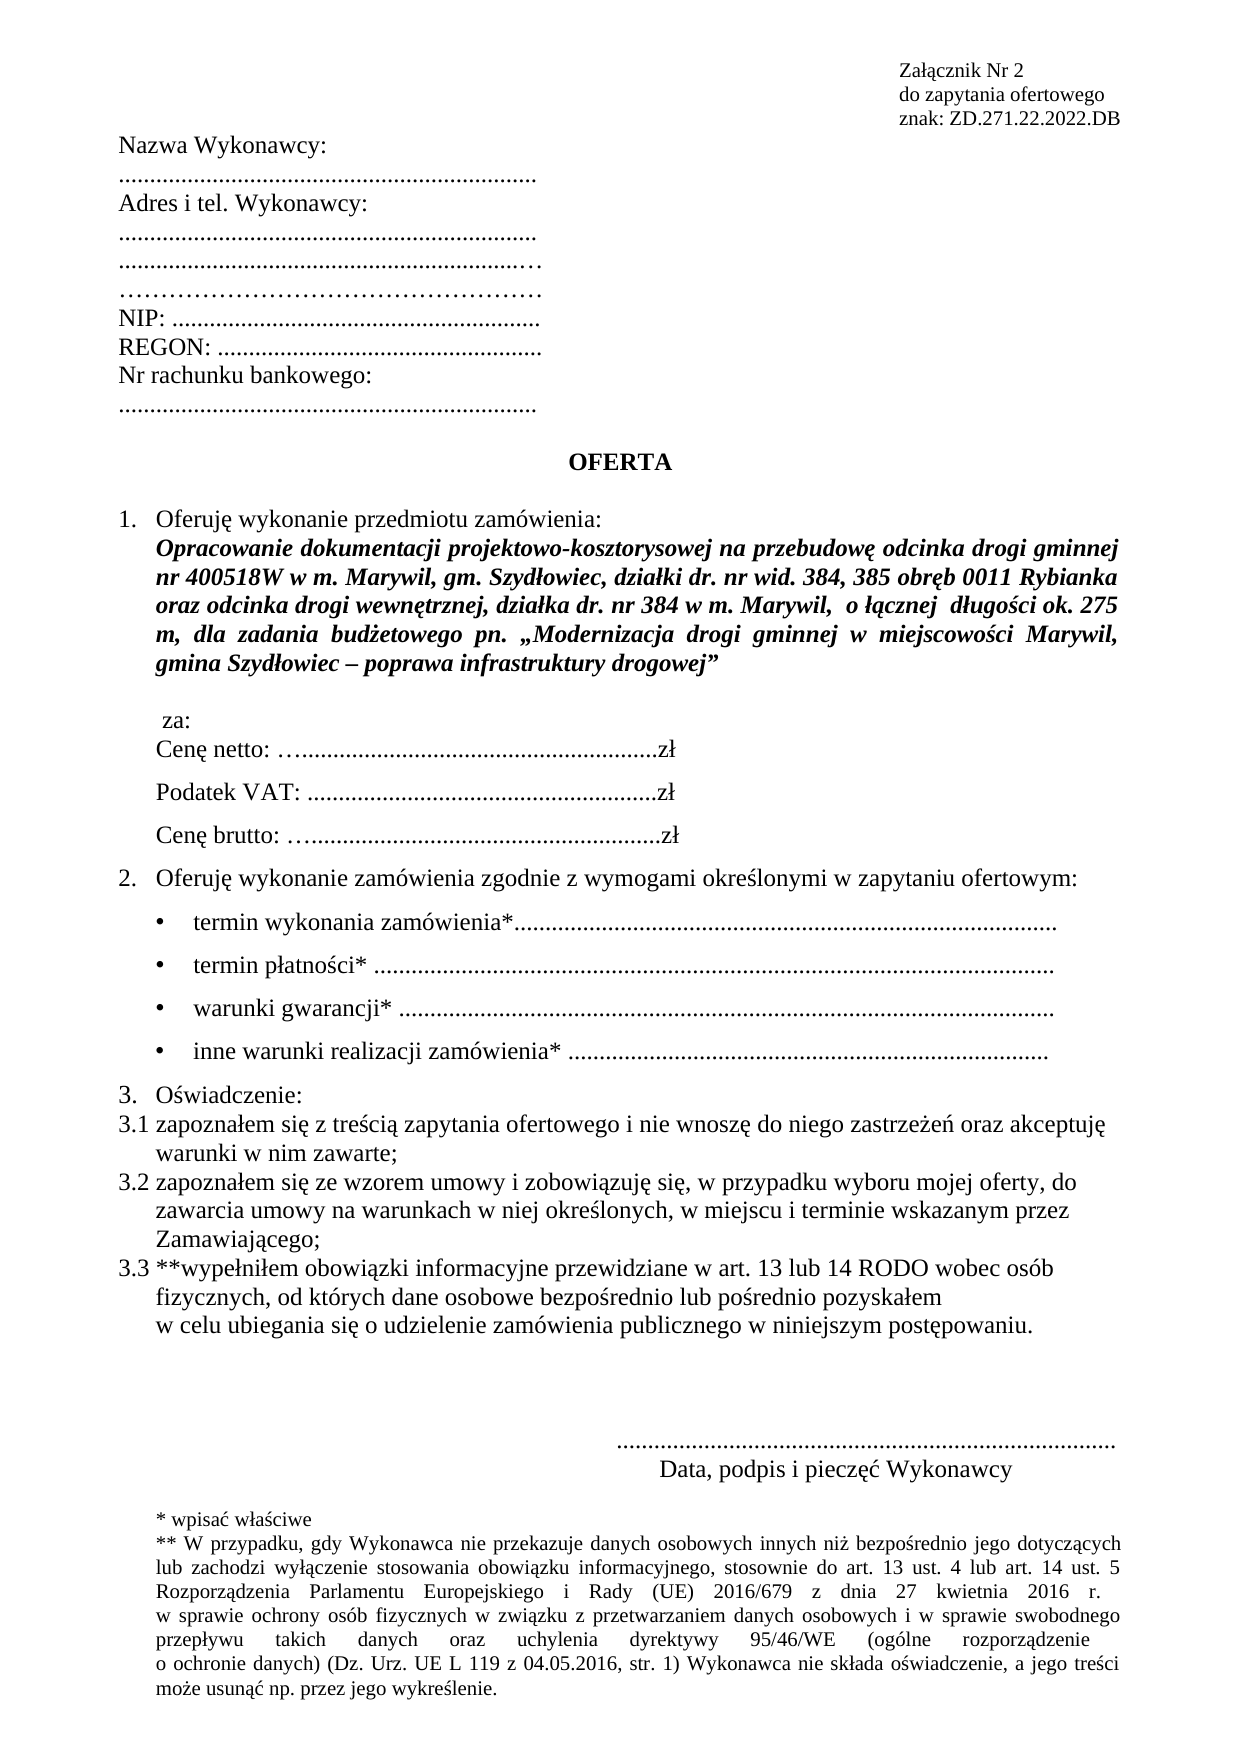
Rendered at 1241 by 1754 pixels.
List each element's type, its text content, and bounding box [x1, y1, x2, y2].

text 3.2 zapoznałem się ze wzorem umowy i zobowiązuję się, w przypadku wyboru mojej oferty, do zawarcia umowy na warunkach w niej określonych, w miejscu i terminie wskazanym przez Zamawiającego; [118, 1167, 1122, 1253]
text 3.3 **wypełniłem obowiązki informacyjne przewidziane w art. 13 lub 14 RODO wobec osób fizycznych, od których dane osobowe bezpośrednio lub pośrednio pozyskałem w celu ubiegania się o udzielenie zamówienia publicznego w niniejszym postępowaniu. [118, 1253, 1122, 1339]
list Oferuję wykonanie przedmiotu zamówienia: [118, 504, 1122, 533]
text …………………………………………… [118, 274, 1122, 303]
text 3.1 zapoznałem się z treścią zapytania ofertowego i nie wnoszę do niego zastrzeżeń oraz akceptuję warunki w nim zawarte; [118, 1109, 1122, 1167]
list termin płatności* ............................................................................................................. [156, 950, 1122, 978]
text Nazwa Wykonawcy: [118, 130, 1122, 159]
text 3. Oświadczenie: [118, 1079, 1122, 1109]
text ................................................................… [118, 245, 1122, 274]
list termin wykonania zamówienia*....................................................................................... [156, 907, 1122, 935]
text ................................................................................ [156, 1425, 1122, 1454]
text Cenę netto: ….........................................................zł [156, 734, 1122, 763]
list Opracowanie dokumentacji projektowo-kosztorysowej na przebudowę odcinka drogi gminnej nr 400518W w m. Marywil, gm. Szydłowiec, działki dr. nr wid. 384, 385 obręb 0011 Rybianka oraz odcinka drogi wewnętrznej, działka dr. nr 384 w m. Marywil, o łącznej długości ok. 275 m, dla zadania budżetowego pn. „Modernizacja drogi gminnej w miejscowości Marywil, gmina Szydłowiec – poprawa infrastruktury drogowej” [118, 533, 1122, 677]
text * wpisać właściwe [156, 1507, 1122, 1531]
text Adres i tel. Wykonawcy: [118, 188, 1122, 217]
list warunki gwarancji* ......................................................................................................... [156, 993, 1122, 1022]
text ................................................................... [118, 389, 1122, 418]
text NIP: ........................................................... [118, 303, 1122, 332]
text OFERTA [118, 447, 1122, 475]
text Cenę brutto: …........................................................zł [156, 820, 1122, 849]
text REGON: .................................................... [118, 332, 1122, 360]
text ................................................................... [118, 159, 1122, 188]
text Załącznik Nr 2 [842, 58, 1122, 82]
text do zapytania ofertowego [842, 82, 1122, 106]
text 2. Oferuję wykonanie zamówienia zgodnie z wymogami określonymi w zapytaniu ofertowym: [118, 863, 1122, 892]
text ** W przypadku, gdy Wykonawca nie przekazuje danych osobowych innych niż bezpośrednio jego dotyczących lub zachodzi wyłączenie stosowania obowiązku informacyjnego, stosownie do art. 13 ust. 4 lub art. 14 ust. 5 Rozporządzenia Parlamentu Europejskiego i Rady (UE) 2016/679 z dnia 27 kwietnia 2016 r. w sprawie ochrony osób fizycznych w związku z przetwarzaniem danych osobowych i w sprawie swobodnego przepływu takich danych oraz uchylenia dyrektywy 95/46/WE (ogólne rozporządzenie o ochronie danych) (Dz. Urz. UE L 119 z 04.05.2016, str. 1) Wykonawca nie składa oświadczenie, a jego treści może usunąć np. przez jego wykreślenie. [156, 1531, 1122, 1699]
text Nr rachunku bankowego: [118, 360, 1122, 389]
text Data, podpis i pieczęć Wykonawcy [156, 1454, 1122, 1483]
text ................................................................... [118, 217, 1122, 245]
text Podatek VAT: ........................................................zł [156, 777, 1122, 806]
list za: [118, 705, 1122, 734]
list inne warunki realizacji zamówienia* ............................................................................. [155, 1036, 1122, 1065]
text znak: ZD.271.22.2022.DB [842, 106, 1122, 130]
